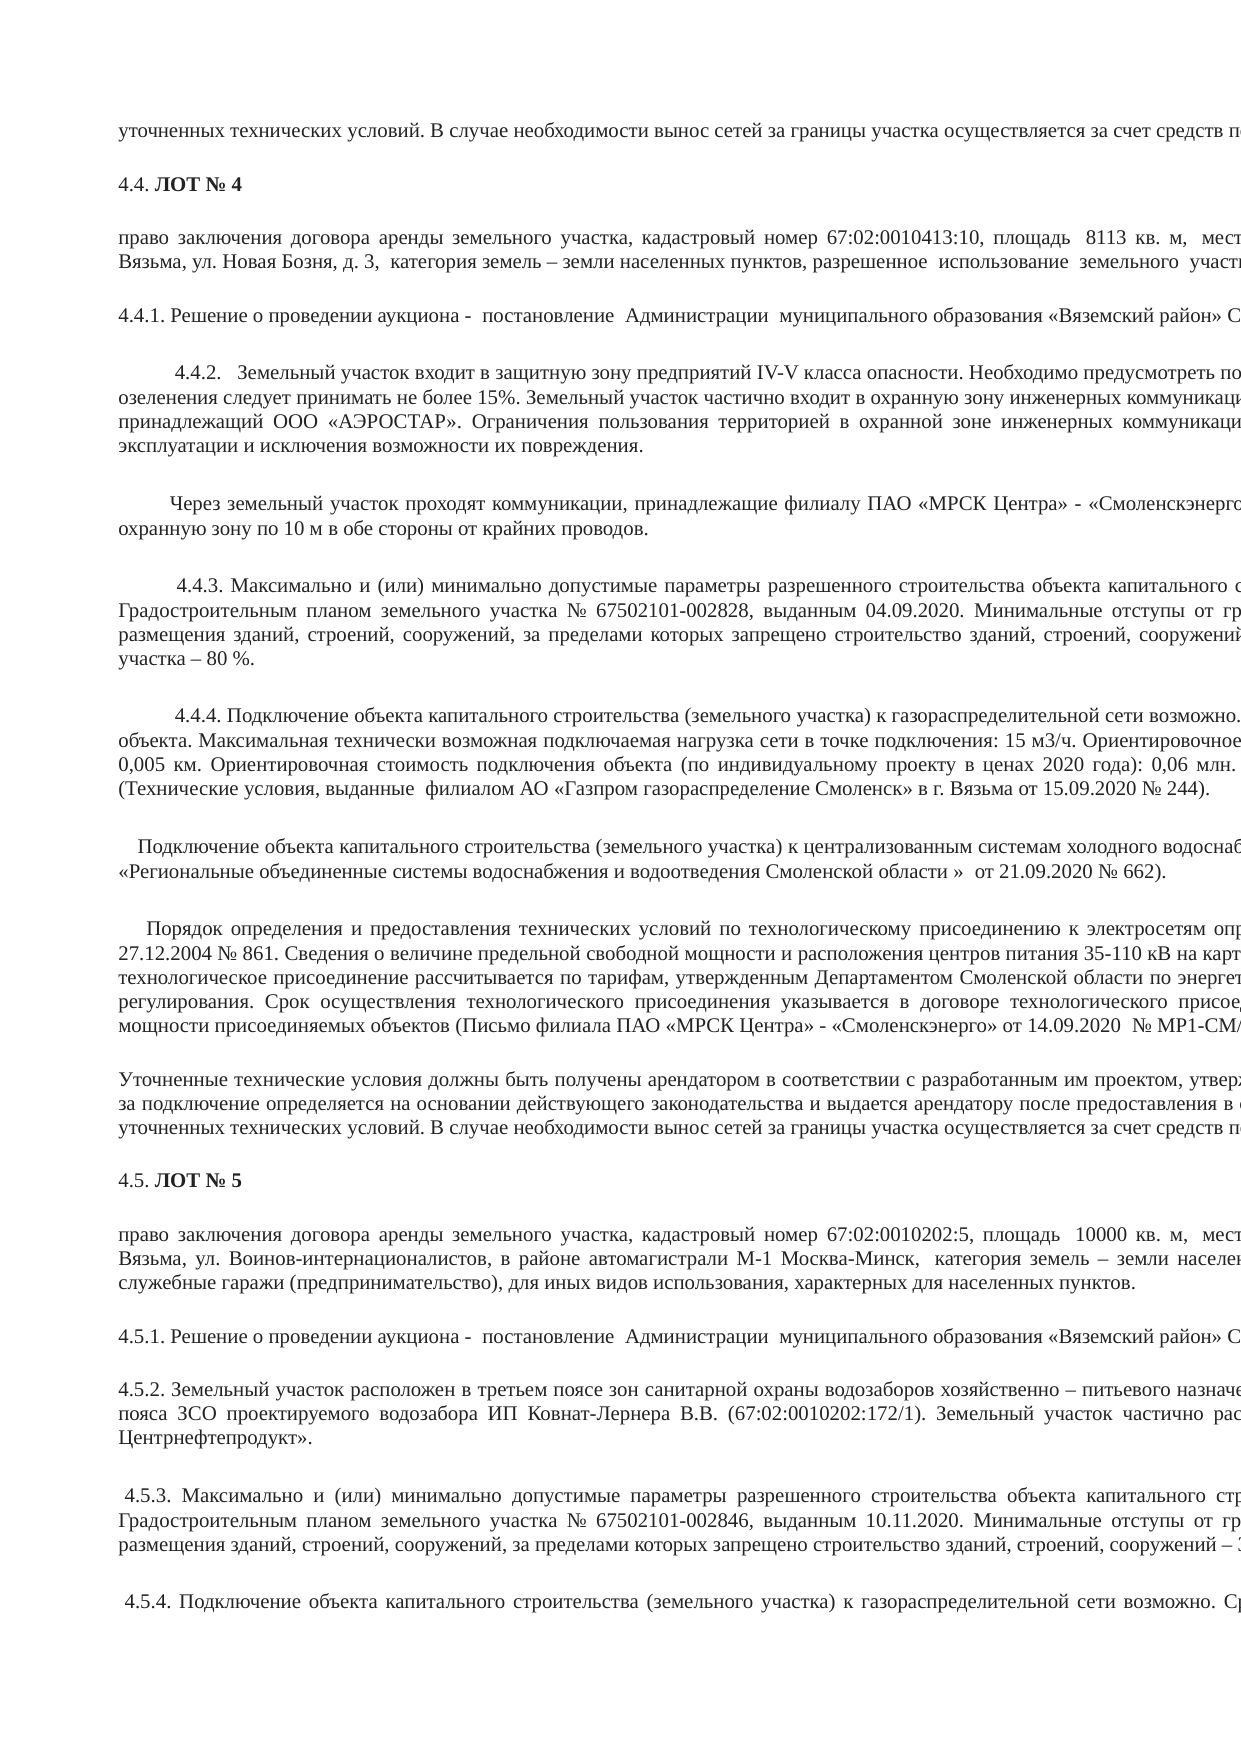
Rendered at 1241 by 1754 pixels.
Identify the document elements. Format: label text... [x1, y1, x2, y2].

table_cell 1. Организатор аукциона - комитет имущественных отношений Администрации муниципального образования «Вяземский район» Смоленской области, 215110, Смоленская область, г. Вязьма, ул. 25 Октября, д. 11. 2. Место и дата проведения аукциона: Смоленская область, г. Вязьма, ул. 25 Октября, д. 11, здание Администрации, актовый зал, 29 января 2021 года в 10 час. 00 мин. 3. Форма торгов: открытый аукцион по составу участников и по форме подачи предложений о цене. Аукцион проводится в соответствии со ст. 39.11, 39.12 Земельного кодекса Российской Федерации. 4. Предмет аукциона: 4.1. ЛОТ № 1 право заключения договора аренды земельного участка, кадастровый номер 67:02:0010409:301, площадь 87803 кв. м, местоположение: Смоленская область, Вяземский район, г. Вязьма, в районе Кирпичного завода, категория земель – земли населенных пунктов, разрешенное использование земельного участка: строительная промышленность, для размещения промышленных объектов. 4.1.1. Решение о проведении аукциона - постановление Администрации муниципального образования «Вяземский район» Смоленской области от 03.11.2020 № 1612. 4.1.2. Земельный участок входит в защитную зону предприятий IV-V класса опасности. Необходимо предусмотреть полосу древесно-кустарниковых насаждений. Минимальную площадь озеленения следует принимать не более 15%. Земельный участок частично входит в водоохранную зону обводненного карьера. Земельный участок расположен в третьем поясе водозабора. 4.1.3. Максимально и (или) минимально допустимые параметры разрешенного строительства объекта капитального строительства (земельного участка) определяются в соответствии с Градостроительным планом земельного участка № 67502101-002833, выданным 29.09.2020. Минимальные отступы от границ земельного участка в целях определения мест допустимого размещения зданий, строений, сооружений, за пределами которых запрещено строительство зданий, строений, сооружений – 5,0 м. Максимальный процент застройки в границах земельного участка – 80%. 4.1.4. Подключение объекта капитального строительства (земельного участка) к газораспределительной сети возможно. Срок подключения к сети: 1,5 года с момента начала строительства объекта. Максимальная технически возможная подключаемая нагрузка сети в точке подключения: 15 м3/ч. Ориентировочное расстояние от точки подключения до границы земельного участка: 0,185 км. Ориентировочная стоимость подключения объекта (по индивидуальному проекту в ценах 2020 года): 2,5 млн. руб. Срок действия технических условий: до 15 сентября 2023 г. (Технические условия, выданные филиалом АО «Газпром газораспределение Смоленск» в г. Вязьма от 15.09.2020 № 245). Подключение объекта капитального строительства (земельного участка) к централизованным системам холодного водоснабжения и водоотведения в данном районе отсутствует (Письмо ООО «Региональные объединенные системы водоснабжения и водоотведения Смоленской области » от 21.09.2020 № 664). Порядок определения и предоставления технических условий по технологическому присоединению к электросетям определен Постановлением Правительства Российской Федерации от 27.12.2004 № 861. Сведения о величине предельной свободной мощности и расположения центров питания 35-110 кВ на карте доступны на сайте МРСК Центра www/mrsk-1.ru. Размер платы за технологическое присоединение рассчитывается по тарифам, утвержденным Департаментом Смоленской области по энергетике, энергоэффективности, тарифной политике на текущий период регулирования. Срок осуществления технологического присоединения указывается в договоре технологического присоединения, исчисляется со дня заключения договора и зависит от мощности присоединяемых объектов (Письмо филиала ПАО «МРСК Центра» - «Смоленскэнерго» от 14.09.2020 № МР1-СМ/42-6262). Уточненные технические условия должны быть получены арендатором в соответствии с разработанным им проектом, утвержденным в соответствии с действующим законодательством. Плата за подключение определяется на основании действующего законодательства и выдается арендатору после предоставления в специализированные организации пакета документов на получение уточненных технических условий. В случае необходимости вынос сетей за границы участка осуществляется за счет средств победителя аукциона. 4.2. ЛОТ № 2: право заключения договора аренды земельного участка, кадастровый номер 67:02:0010202:172, площадь 4718 кв. м, местоположение: Смоленская область, Вяземский район, г. Вязьма, ул. Воинов-интернационалистов, категория земель – земли населенных пунктов, разрешенное использование земельного участка: строительная промышленность, для иных видов использования, характерных для населенных пунктов. 4.2.1. Решение о проведении аукциона - постановление Администрации муниципального образования «Вяземский район» Смоленской области от 03.11.2020 № 1622. 4.2.2. Земельный участок расположен в третьем поясе зон санитарной охраны водозаборов хозяйственно – питьевого назначения. Земельный участок частично расположен в границах третьего пояса ЗСО проектируемого водозабора ИП Ковнат-Лернера В.В. (67:02:0010202:172/1). 4.2.3. Максимально и (или) минимально допустимые параметры разрешенного строительства объекта капитального строительства (земельного участка) определяются в соответствии с Градостроительным планом земельного участка № 67502101-002832, выданным 29.09.2020. Минимальные отступы от границ земельного участка в целях определения мест допустимого размещения зданий, строений, сооружений, за пределами которых запрещено строительство зданий, строений, сооружений – 5,0 м. Максимальный процент застройки в границах земельного участка – 80 %. 4.2.4. Подключение объекта капитального строительства (земельного участка) к газораспределительной сети возможно. Срок подключения к сети: 1,5 года с момента начала строительства объекта. Максимальная технически возможная подключаемая нагрузка сети в точке подключения: 15 м3/ч. Ориентировочное расстояние от точки подключения до границы земельного участка: 0,140 км. Ориентировочная стоимость подключения объекта (по индивидуальному проекту в ценах 2020 года): 1,2 млн.руб. Срок действия технических условий: до 15.09.2023 г. (Технические условия, выданные филиалом АО «Газпром газораспределение Смоленск» в г. Вязьма от 15.09.2020 № 246). Подключение объекта капитального строительства (земельного участка) к централизованным системам холодного водоснабжения и водоотведения в данном районе отсутствует (Письмо ООО «Региональные объединенные системы водоснабжения и водоотведения Смоленской области » от 21.09.2020 № 663). Порядок определения и предоставления технических условий по технологическому присоединению к электросетям определен Постановлением Правительства Российской Федерации от 27.12.2004 № 861. Сведения о величине предельной свободной мощности и расположения центров питания 35-110 кВ на карте доступны на сайте МРСК Центра www/mrsk-1.ru. Размер платы за технологическое присоединение рассчитывается по тарифам, утвержденным Департаментом Смоленской области по энергетике, энергоэффективности, тарифной политике на текущий период регулирования. Срок осуществления технологического присоединения указывается в договоре технологического присоединения, исчисляется со дня заключения договора и зависит от мощности присоединяемых объектов (Письмо филиала ПАО «МРСК Центра» - «Смоленскэнерго» от 14.09.2020 № МР1-СМ/42-6260). Уточненные технические условия должны быть получены арендатором в соответствии с разработанным им проектом, утвержденным в соответствии с действующим законодательством. Плата за подключение определяется на основании действующего законодательства и выдается арендатору после предоставления в специализированные организации пакета документов на получение уточненных технических условий. В случае необходимости вынос сетей за границы участка осуществляется за счет средств победителя аукциона. 4.3. ЛОТ № 3 право заключения договора аренды земельного участка, кадастровый номер 67:02:0010301:212, площадь 26450 кв. м, местоположение: Смоленская область, Вяземский район, г. Вязьма, ул. Элеваторная, в районе дома 9, категория земель – земли населенных пунктов, разрешенное использование земельного участка: склады, для размещения коммунальных, складских объектов. 4.3.1. Решение о проведении аукциона - постановление Администрации муниципального образования «Вяземский район» Смоленской области от 30.11.2020 № 1730. 4.3.2. Земельный участок входит в защитную зону предприятий IV-V класса опасности. Необходимо предусмотреть полосу древесно-кустарниковых насаждений. Минимальную площадь озеленения следует принимать не более 15%. Земельный участок расположен в третьем поясе водозабора. 4.3.3. Максимально и (или) минимально допустимые параметры разрешенного строительства объекта капитального строительства (земельного участка) определяются в соответствии с Градостроительным планом земельного участка № 67502101-002853, выданным 18.11.2020. Минимальные отступы от границ земельного участка в целях определения мест допустимого размещения зданий, строений, сооружений, за пределами которых запрещено строительство зданий, строений, сооружений – 3,0 м. Максимальный процент застройки в границах земельного участка – 80 %. 4.3.4. Подключение объекта капитального строительства (земельного участка) к газораспределительной сети возможно. Срок подключения к сети: 2 года с момента начала строительства объекта. Максимальная технически возможная подключаемая нагрузка сети в точке подключения: 15 м3/ч. Ориентировочное расстояние от точки подключения до границы земельного участка: 0,8 км. Ориентировочная стоимость подключения объекта (по индивидуальному проекту в ценах 2017 года): 1,8 млн. руб. Срок действия технических условий: до 10 ноября 2023 г. (Технические условия, выданные филиалом АО «Газпром газораспределение Смоленск» в г. Вязьма от 10.11.2020 № 293). Подключение объекта капитального строительства (земельного участка) к централизованным системам холодного водоснабжения и водоотведения в данном районе отсутствует (Письмо ООО «Региональные объединенные системы водоснабжения и водоотведения Смоленской области » от 09.11.2020 № 952). Порядок определения и предоставления технических условий по технологическому присоединению к электросетям определен Постановлением Правительства Российской Федерации от 27.12.2004 № 861. Сведения о величине предельной свободной мощности и расположения центров питания 35-110 кВ на карте доступны на сайте МРСК Центра www/mrsk-1.ru. Размер платы за технологическое присоединение рассчитывается по тарифам, утвержденным Департаментом Смоленской области по энергетике, энергоэффективности, тарифной политике на текущий период регулирования. Срок осуществления технологического присоединения указывается в договоре технологического присоединения, исчисляется со дня заключения договора и зависит от мощности присоединяемых объектов. (Письмо филиала ПАО «МРСК Центра» - «Смоленскэнерго» от 09.11.2020 № МР1-СМ/42/7766). Уточненные технические условия должны быть получены арендатором в соответствии с разработанным им проектом, утвержденным в соответствии с действующим законодательством. Плата за подключение определяется на основании действующего законодательства и выдается арендатору после предоставления в специализированные организации пакета документов на получение уточненных технических условий. В случае необходимости вынос сетей за границы участка осуществляется за счет средств победителя аукциона. 4.4. ЛОТ № 4 право заключения договора аренды земельного участка, кадастровый номер 67:02:0010413:10, площадь 8113 кв. м, местоположение: Смоленская область, Вяземский район, г. Вязьма, ул. Новая Бозня, д. 3, категория земель – земли населенных пунктов, разрешенное использование земельного участка: для размещения и обслуживания промбазы. 4.4.1. Решение о проведении аукциона - постановление Администрации муниципального образования «Вяземский район» Смоленской области от 03.11.2020 № 1611. 4.4.2. Земельный участок входит в защитную зону предприятий IV-V класса опасности. Необходимо предусмотреть полосу древесно-кустарниковых насаждений. Минимальную площадь озеленения следует принимать не более 15%. Земельный участок частично входит в охранную зону инженерных коммуникаций. По земельному участку проходит газопровод высокого давления, принадлежащий ООО «АЭРОСТАР». Ограничения пользования территорией в охранной зоне инженерных коммуникаций устанавливается вдоль трасс в целях обеспечения условий их эксплуатации и исключения возможности их повреждения. Через земельный участок проходят коммуникации, принадлежащие филиалу ПАО «МРСК Центра» - «Смоленскэнерго», воздушная линия электропередач напряжением 10 кВ, имеющая охранную зону по 10 м в обе стороны от крайних проводов. 4.4.3. Максимально и (или) минимально допустимые параметры разрешенного строительства объекта капитального строительства (земельного участка) определяются в соответствии с Градостроительным планом земельного участка № 67502101-002828, выданным 04.09.2020. Минимальные отступы от границ земельного участка в целях определения мест допустимого размещения зданий, строений, сооружений, за пределами которых запрещено строительство зданий, строений, сооружений – 5 м. Максимальный процент застройки в границах земельного участка – 80 %. 4.4.4. Подключение объекта капитального строительства (земельного участка) к газораспределительной сети возможно. Срок подключения к сети: 1,5 года с момента начала строительства объекта. Максимальная технически возможная подключаемая нагрузка сети в точке подключения: 15 м3/ч. Ориентировочное расстояние от точки подключения до границы земельного участка: 0,005 км. Ориентировочная стоимость подключения объекта (по индивидуальному проекту в ценах 2020 года): 0,06 млн. руб. Срок действия технических условий: до 15 сентября 2023 г. (Технические условия, выданные филиалом АО «Газпром газораспределение Смоленск» в г. Вязьма от 15.09.2020 № 244). Подключение объекта капитального строительства (земельного участка) к централизованным системам холодного водоснабжения и водоотведения в данном районе отсутствует (Письмо ООО «Региональные объединенные системы водоснабжения и водоотведения Смоленской области » от 21.09.2020 № 662). Порядок определения и предоставления технических условий по технологическому присоединению к электросетям определен Постановлением Правительства Российской Федерации от 27.12.2004 № 861. Сведения о величине предельной свободной мощности и расположения центров питания 35-110 кВ на карте доступны на сайте МРСК Центра www/mrsk-1.ru. Размер платы за технологическое присоединение рассчитывается по тарифам, утвержденным Департаментом Смоленской области по энергетике, энергоэффективности, тарифной политике на текущий период регулирования. Срок осуществления технологического присоединения указывается в договоре технологического присоединения, исчисляется со дня заключения договора и зависит от мощности присоединяемых объектов (Письмо филиала ПАО «МРСК Центра» - «Смоленскэнерго» от 14.09.2020 № МР1-СМ/42/6261). Уточненные технические условия должны быть получены арендатором в соответствии с разработанным им проектом, утвержденным в соответствии с действующим законодательством. Плата за подключение определяется на основании действующего законодательства и выдается арендатору после предоставления в специализированные организации пакета документов на получение уточненных технических условий. В случае необходимости вынос сетей за границы участка осуществляется за счет средств победителя аукциона. 4.5. ЛОТ № 5 право заключения договора аренды земельного участка, кадастровый номер 67:02:0010202:5, площадь 10000 кв. м, местоположение: Смоленская область, Вяземский район, г. Вязьма, ул. Воинов-интернационалистов, в районе автомагистрали М-1 Москва-Минск, категория земель – земли населенных пунктов, разрешенное использование земельного участка: служебные гаражи (предпринимательство), для иных видов использования, характерных для населенных пунктов. 4.5.1. Решение о проведении аукциона - постановление Администрации муниципального образования «Вяземский район» Смоленской области от 30.11.2020 № 1731. 4.5.2. Земельный участок расположен в третьем поясе зон санитарной охраны водозаборов хозяйственно – питьевого назначения. Земельный участок частично расположен в границах третьего пояса ЗСО проектируемого водозабора ИП Ковнат-Лернера В.В. (67:02:0010202:172/1). Земельный участок частично расположен в санитарно-защитной зоне АЗС № 104000 «ЛУКОЙЛ-Центрнефтепродукт». 4.5.3. Максимально и (или) минимально допустимые параметры разрешенного строительства объекта капитального строительства (земельного участка) определяются в соответствии с Градостроительным планом земельного участка № 67502101-002846, выданным 10.11.2020. Минимальные отступы от границ земельного участка в целях определения мест допустимого размещения зданий, строений, сооружений, за пределами которых запрещено строительство зданий, строений, сооружений – 3 м. 4.5.4. Подключение объекта капитального строительства (земельного участка) к газораспределительной сети возможно. Срок подключения к сети: 1,5 года с момента начала строительства объекта. Максимальная технически возможная подключаемая нагрузка сети в точке подключения: 30 м3/ч. Ориентировочное расстояние от точки подключения до границы земельного участка: 0,2 км. Ориентировочная стоимость подключения объекта (по индивидуальному проекту в ценах 2019 года): 0,7 млн. руб. Срок действия технических условий: до 10 ноября 2023 г. (Технические условия, выданные филиалом АО «Газпром газораспределение Смоленск» в г. Вязьма от 10.11.2020 № 291). Подключение объекта капитального строительства (земельного участка) к централизованным системам холодного водоснабжения и водоотведения в данном районе отсутствует (Письмо ООО «Региональные объединенные системы водоснабжения и водоотведения Смоленской области » от 09.11.2020 № 954). Порядок определения и предоставления технических условий по технологическому присоединению к электросетям определен Постановлением Правительства Российской Федерации от 27.12.2004 № 861. Сведения о величине предельной свободной мощности и расположения центров питания 35-110 кВ на карте доступны на сайте МРСК Центра www/mrsk-1.ru. Размер платы за технологическое присоединение рассчитывается по тарифам, утвержденным Департаментом Смоленской области по энергетике, энергоэффективности, тарифной политике на текущий период регулирования. Срок осуществления технологического присоединения указывается в договоре технологического присоединения, исчисляется со дня заключения договора и зависит от мощности присоединяемых объектов (Письмо филиала ПАО «МРСК Центра» - «Смоленскэнерго» от 09.11.2020 № МР1-СМ/42/7762). Уточненные технические условия должны быть получены арендатором в соответствии с разработанным им проектом, утвержденным в соответствии с действующим законодательством. Плата за подключение определяется на основании действующего законодательства и выдается арендатору после предоставления в специализированные организации пакета документов на получение уточненных технических условий. В случае необходимости вынос сетей за границы участка осуществляется за счет средств победителя аукциона. 4.6. ЛОТ № 6 право заключения договора аренды земельного участка, кадастровый номер 67:02:0010202:58, площадь 3206 кв. м, местоположение: Смоленская область, Вяземский район, г. Вязьма, ул. Воинов-интернационалистов, категория земель – земли населенных пунктов, разрешенное использование земельного участка: обслуживание автотранспорта, для размещения и эксплуатации объектов автомобильного транспорта и объектов дорожного хозяйства, предпринимательство. 4.6.1. Решение о проведении аукциона - постановление Администрации муниципального образования «Вяземский район» Смоленской области от 30.11.2020 № 1732. 4.6.2. Земельный участок полностью расположен в границах третьего пояса ЗСО проектируемого водозабора. В границах третьего пояса запрещается: выявление, тампонирование или восстановление всех старых, бездействующих, дефектных или неправильно эксплуатируемых скважин, представляющих опасность в части возможности загрязнения водоносных горизонтов; закачка отработанных вод в подземные горизонты, подземное складирование твердых отходов и разработка недр земли; размещение складов горюче-смазочных материалов, ядохимикатов и минеральных удобрений, накопителей промстоков, шламохранилищ и других объектов, обуславливающих опасность химического загрязнения подземных вод (размещение таких объектов допускается в пределах третьего пояса ЗСО только при использовании защищенных подземных вод, при условии выполнения специальных мероприятий по защите водоносного горизонта от загрязнения, при наличии санитарно-эпидемиологического заключения центра государственного санитарно-эпидемиологического надзора, выданного с учетом заключения органов контроля). На территории второго и третьего поясов ЗСО новое строительство, связанное с нарушением почвенного покрова, производится при обязательном согласовании с Роспотребнадзором. Кроме того, в пределах второго и третьего поясов ЗСО поверхностных источников водоснабжения вводятся следующие ограничения: согласование изменений технологий действующих предприятий, связанных с повышением степени опасности загрязнения сточными водами источника водоснабжения; недопущение отведения сточных вод в зоне водосброса источника водоснабжения, включая его притоки, не отвечающих гигиеническим требованиям к охране поверхностных вод; все работы, в том числе добыча песка, гравия, дноуглубительные работы, в пределах акватории ЗСО допускается по согласованию с центром государственного санитарно-эпидемиологического надзора лишь при обосновании гидрологическими расчетами отсутствия ухудшения качества воды в створе водозабора; использование химических методов борьбы с эвтрофикацией водоемов допускается при условии применения препаратов, имеющих положительное санитарно-эпидемиологического заключения Роспотребнадзора. Санитарно-защитная зона АЗС № 104000 «ЛУКОЙЛ-Центрнефтепродукт». 4.6.3. Максимально и (или) минимально допустимые параметры разрешенного строительства объекта капитального строительства (земельного участка) определяются в соответствии с Градостроительным планом земельного участка № 67502101-002845, выданным 10.11.2020. Минимальные отступы от границ земельного участка в целях определения мест допустимого размещения зданий, строений, сооружений, за пределами которых запрещено строительство зданий, строений, сооружений – 3 м. 4.6.4. Подключение объекта капитального строительства (земельного участка) к газораспределительной сети возможно. Срок подключения к сети: 1,5 года с момента начала строительства объекта. Максимальная технически возможная подключаемая нагрузка сети в точке подключения: 30 м3/ч. Ориентировочное расстояние от точки подключения до границы земельного участка: 0,2 км. Ориентировочная стоимость подключения объекта (по индивидуальному проекту в ценах 2019 года): 0,7 млн. руб. Срок действия технических условий: до 10 ноября 2023 г. (Технические условия, выданные филиалом АО «Газпром газораспределение Смоленск» в г. Вязьма от 10.11.2020 № 292). Подключение объекта капитального строительства (земельного участка) к централизованным системам холодного водоснабжения и водоотведения в данном районе отсутствует (Письмо ООО «Региональные объединенные системы водоснабжения и водоотведения Смоленской области » от 09.11.2020 № 953). Порядок определения и предоставления технических условий по технологическому присоединению к электросетям определен Постановлением Правительства Российской Федерации от 27.12.2004 № 861. Сведения о величине предельной свободной мощности и расположения центров питания 35-110 кВ на карте доступны на сайте МРСК Центра www/mrsk-1.ru. Размер платы за технологическое присоединение рассчитывается по тарифам, утвержденным Департаментом Смоленской области по энергетике, энергоэффективности, тарифной политике на текущий период регулирования. Срок осуществления технологического присоединения указывается в договоре технологического присоединения, исчисляется со дня заключения договора и зависит от мощности присоединяемых объектов (Письмо филиала ПАО «МРСК Центра» - «Смоленскэнерго» от 09.11.2020 № МР1-СМ/42/7763). Уточненные технические условия должны быть получены арендатором в соответствии с разработанным им проектом, утвержденным в соответствии с действующим законодательством. Плата за подключение определяется на основании действующего законодательства и выдается арендатору после предоставления в специализированные организации пакета документов на получение уточненных технических условий. В случае необходимости вынос сетей за границы участка осуществляется за счет средств победителя аукциона. 5. Срок аренды: 5.1. По ЛОТУ № 1 – 10 лет. 5.2. По ЛОТУ № 2 – 10 лет. 5.3. По ЛОТУ № 3 – 10 лет. 5.4. По ЛОТУ № 4 – 10 лет. 5.5. По ЛОТУ № 5 – 10 лет. 5.6. По ЛОТУ № 6 – 10 лет. 6. Осмотр земельных участков осуществляется претендентами самостоятельно, а при необходимости с привлечением работника Администрации МО «Вяземский район» Смоленской области, в согласованное с данным работником время. 7. Начальная цена предмета аукциона: 7.1. По ЛОТУ № 1 – 617 255 (Шестьсот семнадцать тысяч двести пятьдесят пять) рублей. 7.2. По ЛОТУ № 2 – 98 980 коп. (Девяносто восемь тысяч девятьсот восемьдесят) рублей. 7.3. По ЛОТУ № 3 – 199 700 (Сто девяносто девять тысяч семьсот) рублей. 7.4. По ЛОТУ № 4 – 155 161 (Сто пятьдесят пять тысяч сто шестьдесят один) рубль. 7.5. По ЛОТУ № 5 – 349 775 (Триста сорок девять тысяч семьсот семьдесят пять) рублей. 7.6. По ЛОТУ № 6 – 140 615 (Сто сорок тысяч шестьсот пятнадцать) рублей. 8. «Шаг аукциона»: 8.1. По ЛОТУ № 1 - 18 510 (Восемнадцать тысяч пятьсот десять) рублей. 8.2. По ЛОТУ № 2 – 2 960 (Две тысячи девятьсот шестьдесят) рублей. 8.3. По ЛОТУ № 3 – 5 990 (Пять тысяч девятьсот девяносто) рублей. 8.4. По ЛОТУ № 4 – 4 650 (Четыре тысячи шестьсот пятьдесят) рублей. 8.5. По ЛОТУ № 5 – 10 490 (Десять тысяч четыреста девяносто) рублей. 8.6. По ЛОТУ № 6 – 4 210 (Четыре тысячи двести десять) рублей. 9. В обеспечение обязательств по оплате права заключения договора аренды земельного участка претенденты вносят задаток в размере: 9.1. По ЛОТУ № 1 - 617 255 (Шестьсот семнадцать тысяч двести пятьдесят пять) без учета НДС. 9.2. По ЛОТУ № 2 – 98 980 коп. (Девяносто восемь тысяч девятьсот восемьдесят) рублей без учета НДС. 9.3. По ЛОТУ № 3 – 199 700 (Сто девяносто девять тысяч семьсот) рублей без учета НДС. 9.4. По ЛОТУ № 4 – 155 161 (Сто пятьдесят пять тысяч сто шестьдесят один) рубль без учета НДС. 9.5. По ЛОТУ № 5 – 349 775 (Триста сорок девять тысяч семьсот семьдесят пять) рублей.. 9.6. По ЛОТУ № 6 – 140 615 (Сто сорок тысяч шестьсот пятнадцать) рублей без учета НДС. Задаток перечисляется на расчетный счет Организатора аукциона по следующим реквизитам: УФК по Смоленской области (комитет имущественных отношений Администрации муниципального образования «Вяземский район» Смоленской области л/с 05633D00450) ИНН 6722000650, КПП 672201001, расчетный счет 40302810545253020001 Отделение Смоленск город Смоленск БИК 046614001. Задаток должен поступить на указанный счет не позднее 25 января 2021 года до 13-00. В течение трех рабочих дней со дня подписания протокола о результатах аукциона организатор аукциона обязан возвратить задатки лицам, участвовавшим в аукционе, но не победившим в нем. 10. Заявки подаются по форме согласно приложению № 1. Прием заявок и документов осуществляется в рабочие дни с 9-00 до 13-00 и с 14-00 до 16-30 по московскому времени по адресу: Смоленская область, г. Вязьма, ул. 25 Октября, д. 11, здание Администрации, комитет имущественных отношений, каб. 411, 4-й этаж. Контактные телефоны: 8(48131) 4-22-43, 2-37-91. Один заявитель имеет право подать только одну заявку. Дата начала приема заявок на участие в аукционе: 25 декабря 2020 г. Дата и время окончания приема заявок на участие в аукционе: 25 января 2021 г. в 13-00. Заявки подаются и принимаются одновременно с полным комплектом требуемых для участия в аукционе документов. Каждая заявка, поступившая в установленный срок, регистрируется организатором в журнале регистрации заявок на участие в аукционе в порядке их поступления. Заявка на участие в аукционе, поступившая по истечении срока приема заявок, возвращается заявителю в день ее поступления. Заявитель имеет право отозвать принятую организатором аукциона заявку на участие в аукционе до дня окончания срока приема заявок, уведомив об этом в письменной форме организатора аукциона. Организатор аукциона обязан возвратить заявителю внесенный им задаток в течение трех рабочих дней со дня поступления уведомления об отзыве заявки. В случае отзыва заявки заявителем позднее дня окончания срока приема заявок задаток возвращается в порядке, установленном для участников аукциона. 26 января 2021 г. в 12-00 по московскому времени по адресу: Смоленская область, г. Вязьма, ул. 25 Октября, д. 11, здание Администрации, комитет имущественных отношений, каб. 411, 4-й этаж, организатор аукциона рассматривает заявки и документы претендентов, устанавливает факт поступления от претендентов задатков на основании выписки (выписок) с соответствующего счета (счетов). По результатам рассмотрения документов организатор аукциона принимает решение о признании претендентов участниками аукциона или об отказе в допуске претендентов к участию в аукционе, которое оформляется протоколом. 11. Перечень документов, подаваемых претендентами: 1) заявка на участие в аукционе по установленной форме согласно приложению № 1 (в двух экземплярах); 2) копии документов, удостоверяющих личность заявителя (для граждан); 3) надлежащим образом заверенный перевод на русский язык документов о государственной регистрации юридического лица в соответствии с законодательством иностранного государства в случае, если заявителем является иностранное юридическое лицо; 4) платежный документ с отметкой банка об исполнении, подтверждающий внесение претендентом задатка. 12. Аукцион начинается в установленный в настоящем извещении день, час и месте. Победителем аукциона признается участник, предложивший наибольший размер ежегодной арендной платы за земельный участок. Результаты аукциона оглашаются 29 января 2021 по адресу: Смоленская область, г. Вязьма, ул. 25 Октября, д. 11, здание Администрации, актовый зал, всем присутствующим на аукционе и оформляются протоколом о результатах аукциона. Уполномоченный орган направляет победителю аукциона или единственному принявшему участие в аукционе его участнику три экземпляра подписанного проекта договора аренды земельного участка в десятидневный срок со дня составления протокола о результатах аукциона. При этом размер ежегодной арендной платы по договору аренды земельного участка определяется в размере, предложенном победителем аукциона, или в случае заключения указанного договора с единственным принявшим участие в аукционе его участником устанавливается в размере, равном начальной цене предмета аукциона. Победитель аукциона перечисляет ежегодный размер арендной платы за земельный участок в порядке и сроки, установленные договором аренды земельного участка (проект договора аренды - приложение № 2). 13. Организатор аукциона принимает решение об отказе в проведении аукциона в случае выявления обстоятельств, предусмотренных пунктом 8 статьи 39.11 Земельного кодекса РФ. Извещение об отказе в проведении аукциона размещается в течение трех дней со дня принятия данного решения на сайте: www.mgorv.ru , на официальном сайте Российской Федерации в сети «Интернет» www.torgi.gov.ru. Организатор аукциона в течение трех дней со дня принятия решения об отказе в проведении аукциона обязан известить участников аукциона об отказе в проведении аукциона и возвратить его участникам внесенные задатки. 14. Все вопросы, не нашедшие отражения в настоящем извещении, регулируются документацией об аукционе и законодательством Российской Федерации. Приложение № 1 в Комитет имущественных отношений Администрации муниципального образования «Вяземский район» Смоленской области ЗАЯВКА НА УЧАСТИЕ В АУКЦИОНЕ Заявитель____________________________________________________________________________________________________________________________________________________________, именуемый далее Претендент, в лице ______________________________________________, принимая решение об участии в аукционе на право заключения договора аренды земельного участка площадью_______________кв.м., с кадастровым номером __________________________________,расположенного по адресу:_________________ ________________________________________________________________________________, для цели ________________________________________________________________________ с начальной ценой ______________________, «шаг» аукциона ___________________, обязуется: 1.Соблюдать условия проведения аукциона, содержащиеся в извещении о проведении аукциона от _______ _______________ 20___ г., а также порядок организации и проведения аукционов, установленный ст. 39.11, 39.12 Земельного кодекса Российской Федерации. 2.В случае признания победителем аукциона заключить с Организатором аукциона договор аренды земельного участка в течение тридцати дней со дня направления победителю аукциона проектов указанного договора. 3.Уплатить ежегодную арендную плату, установленную по результатам аукциона, в сроки, определяемые договором аренды земельного участка. Адрес и банковские реквизиты Претендента (с указанием реквизитов счета для возврата задатка): Подпись Претендента__________________________________________________________ М.П. ____час. ______мин. «___»___________20___г. Даю добровольное согласие уполномоченным должностным лицам Администрации муниципального образования «Вяземский район» Смоленской области, расположенной по адресу: Смоленская область, г. Вязьма, ул. 25 Октября, д. 11, здание Администрации, комитет имущественных отношений, кабинет 411, на обработку моих персональных данных, то есть на совершение действий, предусмотренных п. 3 ст. 3 Федерального закона от 27.07.2006 N 152-ФЗ "О персональных данных" Подпись Претендента__________________________________________________________ М.П. Заявка принята Организатором аукциона: ____ час. ____ мин. «___»______________20___ г. Подпись уполномоченного лица Организатора аукциона _________________________ Приложение № 2 проект ДОГОВОР АРЕНДЫ ЗЕМЛИ № __ г. Вязьма Смоленской области от «__» _______ 2021 г. Администрация муниципального образования «Вяземский район» Смоленской области, от имени которой на основании решения Вяземского Совета народных депутатов от 23.01.2002 г. № 1 и Положения о комитете имущественных отношений Администрации муниципального образования «Вяземский район» Смоленской области, утвержденного решением Вяземского районного Совета депутатов от 21.02.2007 № 5, выступает комитет имущественных отношений Администрации муниципального образования «Вяземский район» Смоленской области в лице председателя комитета Коломацкой Жанны Ивановны, именуемая в дальнейшем «Арендодатель», с одной стороны, и _____________(ФИО (наименование), данные арендатора), победитель аукциона на право заключения договора аренды земельного участка, состоявшегося ________, именуемый в дальнейшем «Арендатор», с другой стороны, вместе именуемые в дальнейшем «Стороны», заключили настоящий договор аренды земельного участка (далее – Договор) о нижеследующем: 1. Предмет договора и общие положения 1.1. Предметом Договора является земельный участок из категории земель____, площадью ____ метров квадратных, с кадастровым номером ___________, расположенный по адресу: Смоленская область, Вяземский район, _______________ (далее по тексту – «Участок»), предоставляемый в аренду на основании протокола о результатах аукциона от «__»_____2021 г., разрешенное использование: ________. 1.2. Настоящий Договор заключается на ____ лет до ____г. и вступает в силу со дня его государственной регистрации. Условия настоящего Договора распространяются на взаимоотношения сторон, возникшие с ____ года. 1.3. Арендодатель предоставляет, а Арендатор принимает в аренду земельный Участок. Предоставление Участка в аренду не влечет передачу прав собственности на него. 2. Платежи по договору 2.1. Размер арендной платы определен по итогам аукциона, состоявшегося ______________, в виде ежегодного размера арендной платы и составляет ________ рублей. 2.2. Размер арендной платы за 2021 и последующие годы аренды земельного участка определяется по результатам аукциона и рассчитывается по формуле, приведенной в приложении № 1 к Договору. Сумма внесенного задатка засчитывается в счет арендной платы по договору. 2.3. Арендная плата перечисляется Арендатором ежеквартально до 20 числа последнего месяца текущего квартала. В случае направления Арендатору письменного предупреждения в связи с неисполнением им обязательства по внесению арендной платы, он обязан внести арендную плату в течение пяти рабочих дней со дня получения такого предупреждения. 2.4. Платежи по арендной плате вносятся на р/с № 40101810545250000005, отделение Смоленск г. Смоленск, БИК 046614001, ИНН 6722000650, КПП 672201001, ОКТМО 66605101 (Вяземское городское поселение), получатель УФК по Смоленской области (комитет имущественных отношений Администрации муниципального образования «Вяземский район» Смоленской области л/с 04633D00440), код:---. 3. Права и обязанности сторон 3.1. Арендодатель имеет право: 3.1.1. Требовать досрочного расторжения Договора: - при использовании земельного участка не в соответствии с видом разрешенного использования, а также при использовании способами, приводящими к его порче, - при невнесении арендной платы в общей сумме более чем за 3 месяца, - при нарушении других условий Договора. 3.1.2. На беспрепятственный доступ на территорию арендуемого земельного участка с целью его осмотра на предмет соблюдения условий Договора. 3.1.3. На возмещение убытков, причиненных ухудшением качества Участка и экологической обстановки в результате хозяйственной деятельности Арендатора, а также по иным основаниям, предусмотренным законодательством Российской Федерации. 3.2. Арендодатель обязан: 3.2.1. Выполнять в полном объеме все условия Договора. 3.2.2. Передать Арендатору Участок по акту приема-передачи. 3.3. Арендатор имеет право: 3.3.1. Использовать Участок на условиях, установленных Договором. 3.4. Арендатор обязан: 3.4.1. Принять у Арендодателя Участок по акту приема-передачи. 3.4.2. Выполнять в полном объеме все условия Договора. 3.4.3. Использовать Участок в соответствии с установленным видом разрешенного использования. 3.4.4. Уплачивать в размере и на условиях, установленных Договором, арендную плату. 3.4.5. Обеспечить Арендодателю (его законным представителям) беспрепятственный доступ на Участок по их требованию. 3.4.6. Обеспечить допуск представителей собственников линейных объектов или представителей организаций, осуществляющих эксплуатацию линейных объектов, к данным объектам в целях обеспечения их безопасности. 3.4.7. Не допускать действий, приводящих к ухудшению экологической обстановки на арендуемом земельном участке и прилегающих к нему территориях, а также выполнять работы по благоустройству территории. 3.4.8. Письменно в десятидневный срок уведомить Арендодателя об изменении своих реквизитов. 3.4.9. По окончании срока действия Договора или его расторжении привести Участок в состояние, пригодное для дальнейшего использования, не хуже первоначального. 3.5. Арендодатель и Арендатор имеют иные права и несут иные обязанности, установленные законодательством Российской Федерации. 4. Ответственность сторон 4.1. За нарушение условий настоящего Договора стороны несут ответственность в соответствии с действующим законодательством Российской Федерации. 4.2. За нарушение срока внесения арендной платы по Договору Арендатор выплачивает Арендодателю пени в размере 0,03 % от неуплаченной суммы за каждый календарный день просрочки. 4.3. В случае невнесения более двух раз подряд арендной платы по истечении установленного Договором срока платежа по требованию Арендодателя договор аренды может быть расторгнут в одностороннем порядке. Изменение и прекращение действия договора 5.1. Условия Договора могут быть изменены по соглашению сторон в соответствии с действующим законодательством Российской Федерации. 5.2. Все изменения и дополнения к Договору действительны, если они совершены в письменной форме, подписаны уполномоченными на то представителями обеих сторон и зарегистрированы в органе, осуществляющем государственную регистрацию прав на недвижимое имущество и сделок с ним на территории Смоленской области. 5.3. Внесение изменений в Договор в части изменения вида разрешенного использования земельного участка не допускается. 5.4. Договор прекращает свое действие: - по взаимному соглашению сторон; - по решению суда; - по иным основаниям, предусмотренным действующим договором и законодательством Российской Федерации. 6. Заключительные положения 6.1. Арендатор удовлетворен качественным состоянием Участка, установленным путем его осмотра перед заключением настоящего Договора, и не обнаружил при осмотре каких-либо недостатков, о которых ему не сообщил Арендодатель. 6.2. До подписания настоящего Договора Участок никому не продан, не подарен, не заложен, не обременен правами третьих лиц, в споре и под арестом (запрещением) не стоит. 6.3. Все споры между сторонами рассматриваются в соответствии с действующим законодательством, с соблюдением претензионного порядка и при не достижении взаимоприемлемого решения спорных вопросов обращением за разрешением спора в Арбитражный суд. 6.4. Расходы по государственной регистрации настоящего Договора оплачивает Арендатор. 6.5. Настоящий Договор составлен и подписан в 3-х экземплярах, имеющих равную юридическую силу, по одному для каждой из Сторон и один для хранения в Управлении Федеральной службы государственной регистрации, кадастра и картографии по Смоленской области. 7. Реквизиты и подписи сторон Приложение № 1 к договору аренды земли от «__»_________2021 г. №__ Расчет арендной платы: Ап= Аеп х d/365, где Ап – размер арендной платы, Аеп –ежегодный размер арендной платы, определенный по результатам аукциона d – количество дней аренды Подлежит к оплате: [118, 118, 1240, 1614]
